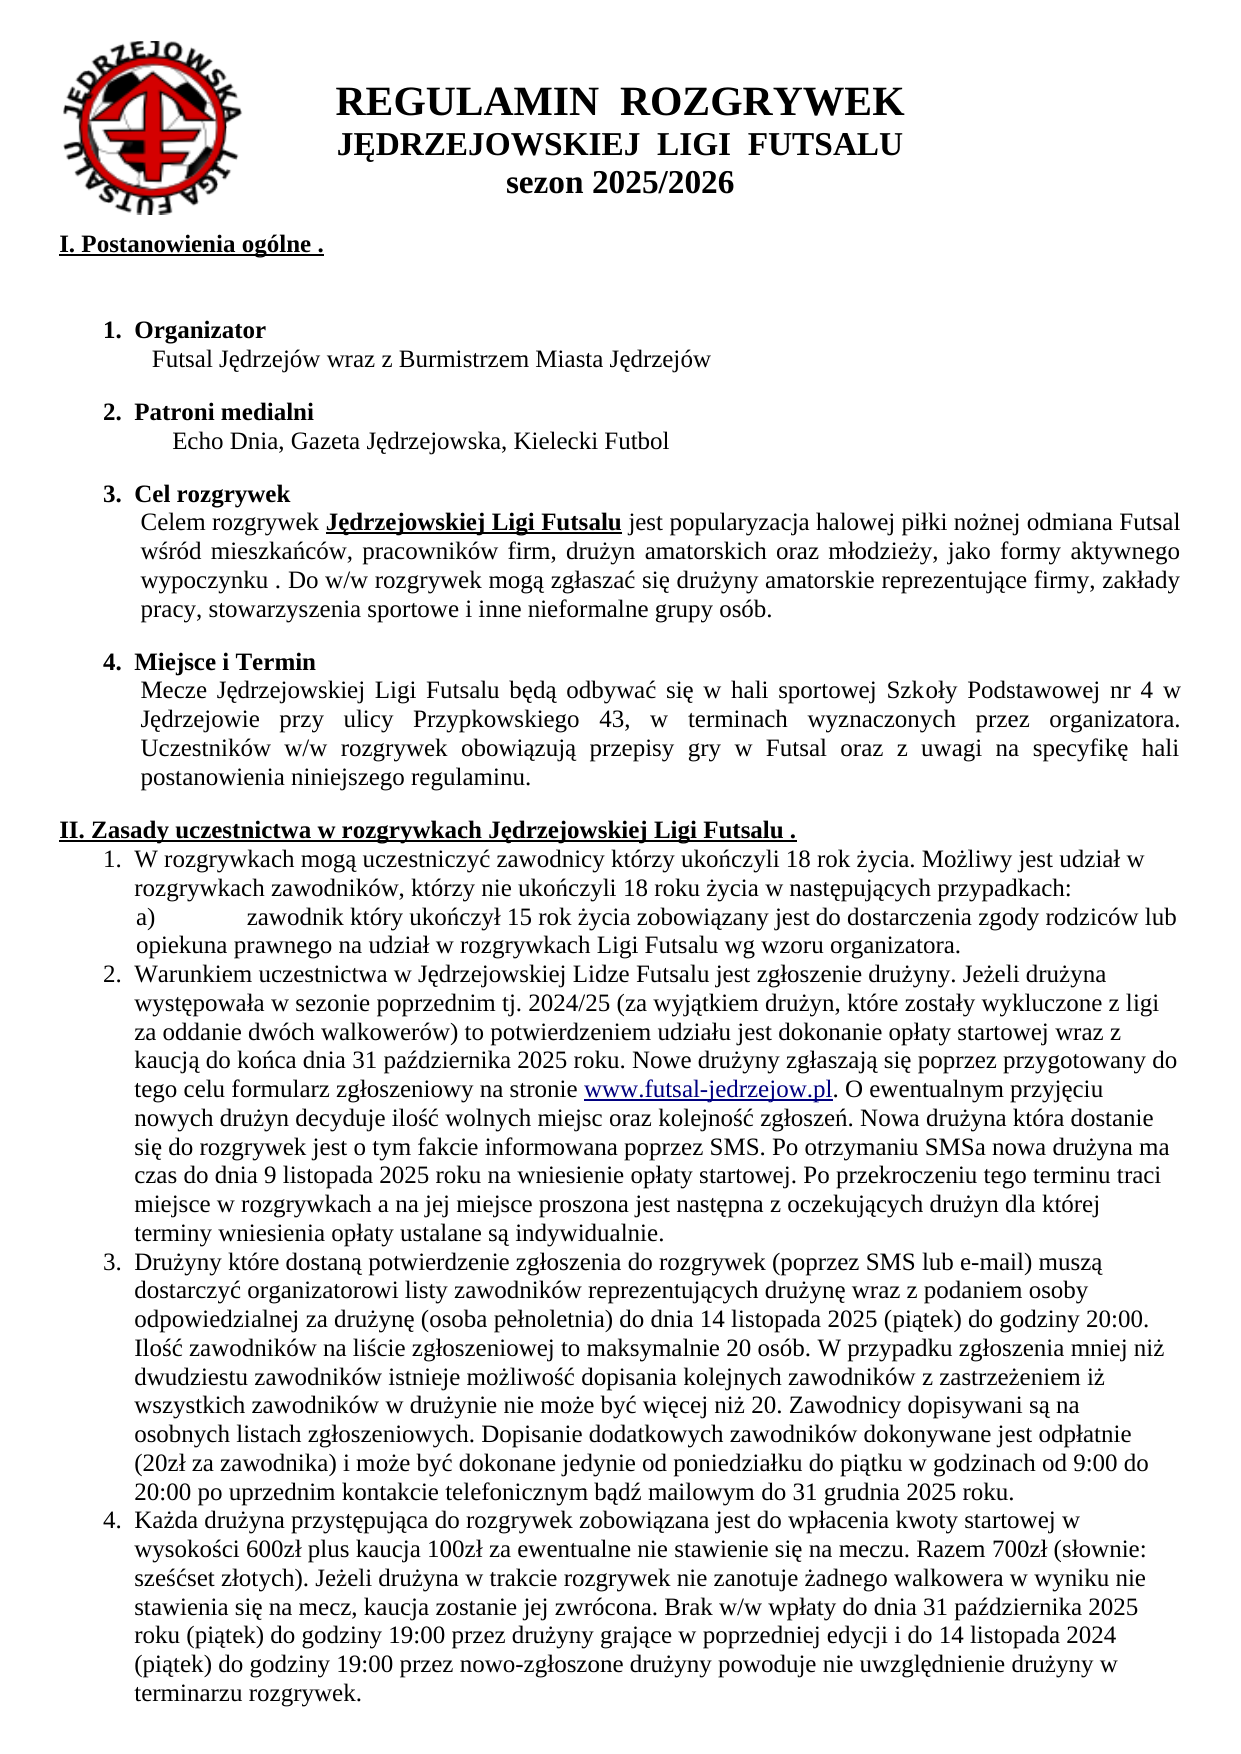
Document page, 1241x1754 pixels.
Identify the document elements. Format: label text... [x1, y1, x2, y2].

list Organizator [103, 316, 1181, 344]
list I. Postanowienia ogólne . [59, 229, 1181, 258]
list Warunkiem uczestnictwa w Jędrzejowskiej Lidze Futsalu jest zgłoszenie drużyny. Jeżeli drużyna występowała w sezonie poprzednim tj. 2024/25 (za wyjątkiem drużyn, które zostały wykluczone z ligi za oddanie dwóch walkowerów) to potwierdzeniem udziału jest dokonanie opłaty startowej wraz z kaucją do końca dnia 31 października 2025 roku. Nowe drużyny zgłaszają się poprzez przygotowany do tego celu formularz zgłoszeniowy na stronie www.futsal-jedrzejow.pl. O ewentualnym przyjęciu nowych drużyn decyduje ilość wolnych miejsc oraz kolejność zgłoszeń. Nowa drużyna która dostanie się do rozgrywek jest o tym fakcie informowana poprzez SMS. Po otrzymaniu SMSa nowa drużyna ma czas do dnia 9 listopada 2025 roku na wniesienie opłaty startowej. Po przekroczeniu tego terminu traci miejsce w rozgrywkach a na jej miejsce proszona jest następna z oczekujących drużyn dla której terminy wniesienia opłaty ustalane są indywidualnie. [97, 959, 1181, 1247]
list Każda drużyna przystępująca do rozgrywek zobowiązana jest do wpłacenia kwoty startowej w wysokości 600zł plus kaucja 100zł za ewentualne nie stawienie się na meczu. Razem 700zł (słownie: sześćset złotych). Jeżeli drużyna w trakcie rozgrywek nie zanotuje żadnego walkowera w wyniku nie stawienia się na mecz, kaucja zostanie jej zwrócona. Brak w/w wpłaty do dnia 31 października 2025 roku (piątek) do godziny 19:00 przez drużyny grające w poprzedniej edycji i do 14 listopada 2024 (piątek) do godziny 19:00 przez nowo-zgłoszone drużyny powoduje nie uwzględnienie drużyny w terminarzu rozgrywek. [97, 1505, 1181, 1707]
list II. Zasady uczestnictwa w rozgrywkach Jędrzejowskiej Ligi Futsalu . [59, 815, 1181, 844]
text Mecze Jędrzejowskiej Ligi Futsalu będą odbywać się w hali sportowej Szkoły Podstawowej nr 4 w Jędrzejowie przy ulicy Przypkowskiego 43, w terminach wyznaczonych przez organizatora. Uczestników w/w rozgrywek obowiązują przepisy gry w Futsal oraz z uwagi na specyfikę hali postanowienia niniejszego regulaminu. [140, 675, 1181, 790]
list Drużyny które dostaną potwierdzenie zgłoszenia do rozgrywek (poprzez SMS lub e-mail) muszą dostarczyć organizatorowi listy zawodników reprezentujących drużynę wraz z podaniem osoby odpowiedzialnej za drużynę (osoba pełnoletnia) do dnia 14 listopada 2025 (piątek) do godziny 20:00. Ilość zawodników na liście zgłoszeniowej to maksymalnie 20 osób. W przypadku zgłoszenia mniej niż dwudziestu zawodników istnieje możliwość dopisania kolejnych zawodników z zastrzeżeniem iż wszystkich zawodników w drużynie nie może być więcej niż 20. Zawodnicy dopisywani są na osobnych listach zgłoszeniowych. Dopisanie dodatkowych zawodników dokonywane jest odpłatnie (20zł za zawodnika) i może być dokonane jedynie od poniedziałku do piątku w godzinach od 9:00 do 20:00 po uprzednim kontakcie telefonicznym bądź mailowym do 31 grudnia 2025 roku. [97, 1247, 1181, 1505]
text Echo Dnia, Gazeta Jędrzejowska, Kielecki Futbol [172, 426, 1181, 455]
title JĘDRZEJOWSKIEJ LIGI FUTSALU [244, 124, 1181, 162]
text Celem rozgrywek Jędrzejowskiej Ligi Futsalu jest popularyzacja halowej piłki nożnej odmiana Futsal wśród mieszkańców, pracowników firm, drużyn amatorskich oraz młodzieży, jako formy aktywnego wypoczynku . Do w/w rozgrywek mogą zgłaszać się drużyny amatorskie reprezentujące firmy, zakłady pracy, stowarzyszenia sportowe i inne nieformalne grupy osób. [140, 507, 1181, 622]
picture [63, 41, 243, 215]
list W rozgrywkach mogą uczestniczyć zawodnicy którzy ukończyli 18 rok życia. Możliwy jest udział w rozgrywkach zawodników, którzy nie ukończyli 18 roku życia w następujących przypadkach: [97, 844, 1181, 902]
text REGULAMIN ROZGRYWEK [244, 76, 1181, 124]
list zawodnik który ukończył 15 rok życia zobowiązany jest do dostarczenia zgody rodziców lub opiekuna prawnego na udział w rozgrywkach Ligi Futsalu wg wzoru organizatora. [136, 902, 1181, 959]
list Cel rozgrywek [103, 479, 1181, 507]
text Futsal Jędrzejów wraz z Burmistrzem Miasta Jędrzejów [152, 344, 1181, 373]
title sezon 2025/2026 [244, 162, 1181, 201]
list Miejsce i Termin [103, 647, 1181, 675]
list Patroni medialni [103, 397, 1181, 426]
